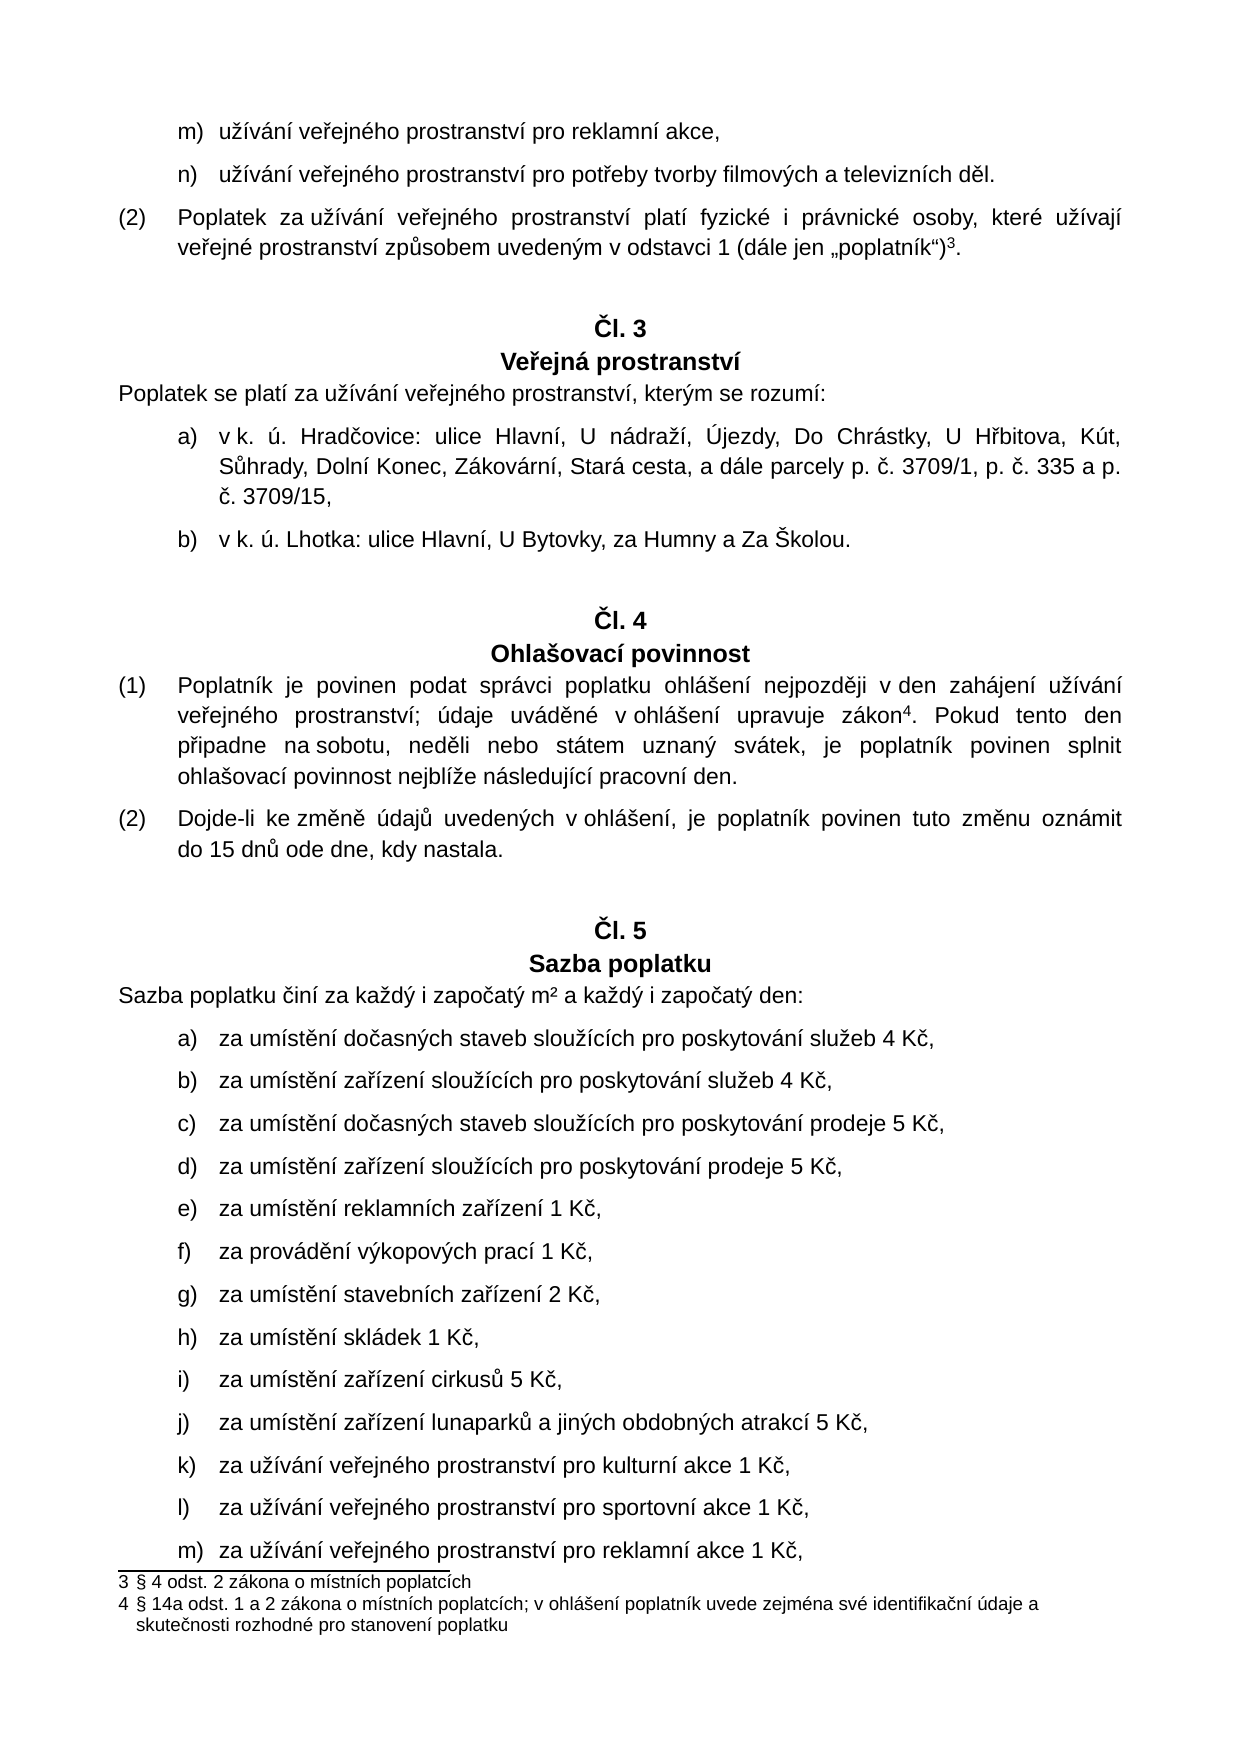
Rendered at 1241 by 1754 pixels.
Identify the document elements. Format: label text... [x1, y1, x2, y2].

list za umístění zařízení lunaparků a jiných obdobných atrakcí 5 Kč, [177, 1409, 1122, 1435]
list užívání veřejného prostranství pro reklamní akce, [177, 118, 1122, 144]
subtitle Čl. 4 Ohlašovací povinnost [118, 606, 1122, 668]
list Dojde-li ke změně údajů uvedených v ohlášení, je poplatník povinen tuto změnu oznámit do 15 dnů ode dne, kdy nastala. [118, 805, 1122, 862]
list užívání veřejného prostranství pro potřeby tvorby filmových a televizních děl. [177, 161, 1122, 187]
list § 14a odst. 1 a 2 zákona o místních poplatcích; v ohlášení poplatník uvede zejména své identifikační údaje a skutečnosti rozhodné pro stanovení poplatku [118, 1592, 1122, 1635]
list § 4 odst. 2 zákona o místních poplatcích [118, 1571, 1122, 1592]
subtitle Čl. 5 Sazba poplatku [118, 916, 1122, 978]
list za umístění reklamních zařízení 1 Kč, [177, 1195, 1122, 1222]
subtitle Čl. 3 Veřejná prostranství [118, 314, 1122, 376]
list za umístění dočasných staveb sloužících pro poskytování služeb 4 Kč, [177, 1024, 1122, 1051]
list za užívání veřejného prostranství pro sportovní akce 1 Kč, [177, 1494, 1122, 1521]
list Poplatník je povinen podat správci poplatku ohlášení nejpozději v den zahájení užívání veřejného prostranství; údaje uváděné v ohlášení upravuje zákon. Pokud tento den připadne na sobotu, neděli nebo státem uznaný svátek, je poplatník povinen splnit ohlašovací povinnost nejblíže následující pracovní den. [118, 672, 1122, 789]
list za umístění zařízení sloužících pro poskytování prodeje 5 Kč, [177, 1153, 1122, 1179]
list za umístění zařízení cirkusů 5 Kč, [177, 1366, 1122, 1393]
text Poplatek se platí za užívání veřejného prostranství, kterým se rozumí: [118, 380, 1122, 406]
list v k. ú. Lhotka: ulice Hlavní, U Bytovky, za Humny a Za Školou. [177, 526, 1122, 552]
list za umístění skládek 1 Kč, [177, 1323, 1122, 1350]
list za umístění zařízení sloužících pro poskytování služeb 4 Kč, [177, 1067, 1122, 1094]
list v k. ú. Hradčovice: ulice Hlavní, U nádraží, Újezdy, Do Chrástky, U Hřbitova, Kút, Sůhrady, Dolní Konec, Zákovární, Stará cesta, a dále parcely p. č. 3709/1, p. č. 335 a p. č. 3709/15, [177, 423, 1122, 509]
list Poplatek za užívání veřejného prostranství platí fyzické i právnické osoby, které užívají veřejné prostranství způsobem uvedeným v odstavci 1 (dále jen „poplatník“). [118, 203, 1122, 260]
list za umístění stavebních zařízení 2 Kč, [177, 1281, 1122, 1307]
text Sazba poplatku činí za každý i započatý m² a každý i započatý den: [118, 982, 1122, 1008]
list za užívání veřejného prostranství pro kulturní akce 1 Kč, [177, 1452, 1122, 1478]
list za provádění výkopových prací 1 Kč, [177, 1238, 1122, 1264]
list za užívání veřejného prostranství pro reklamní akce 1 Kč, [177, 1537, 1122, 1563]
list za umístění dočasných staveb sloužících pro poskytování prodeje 5 Kč, [177, 1110, 1122, 1136]
